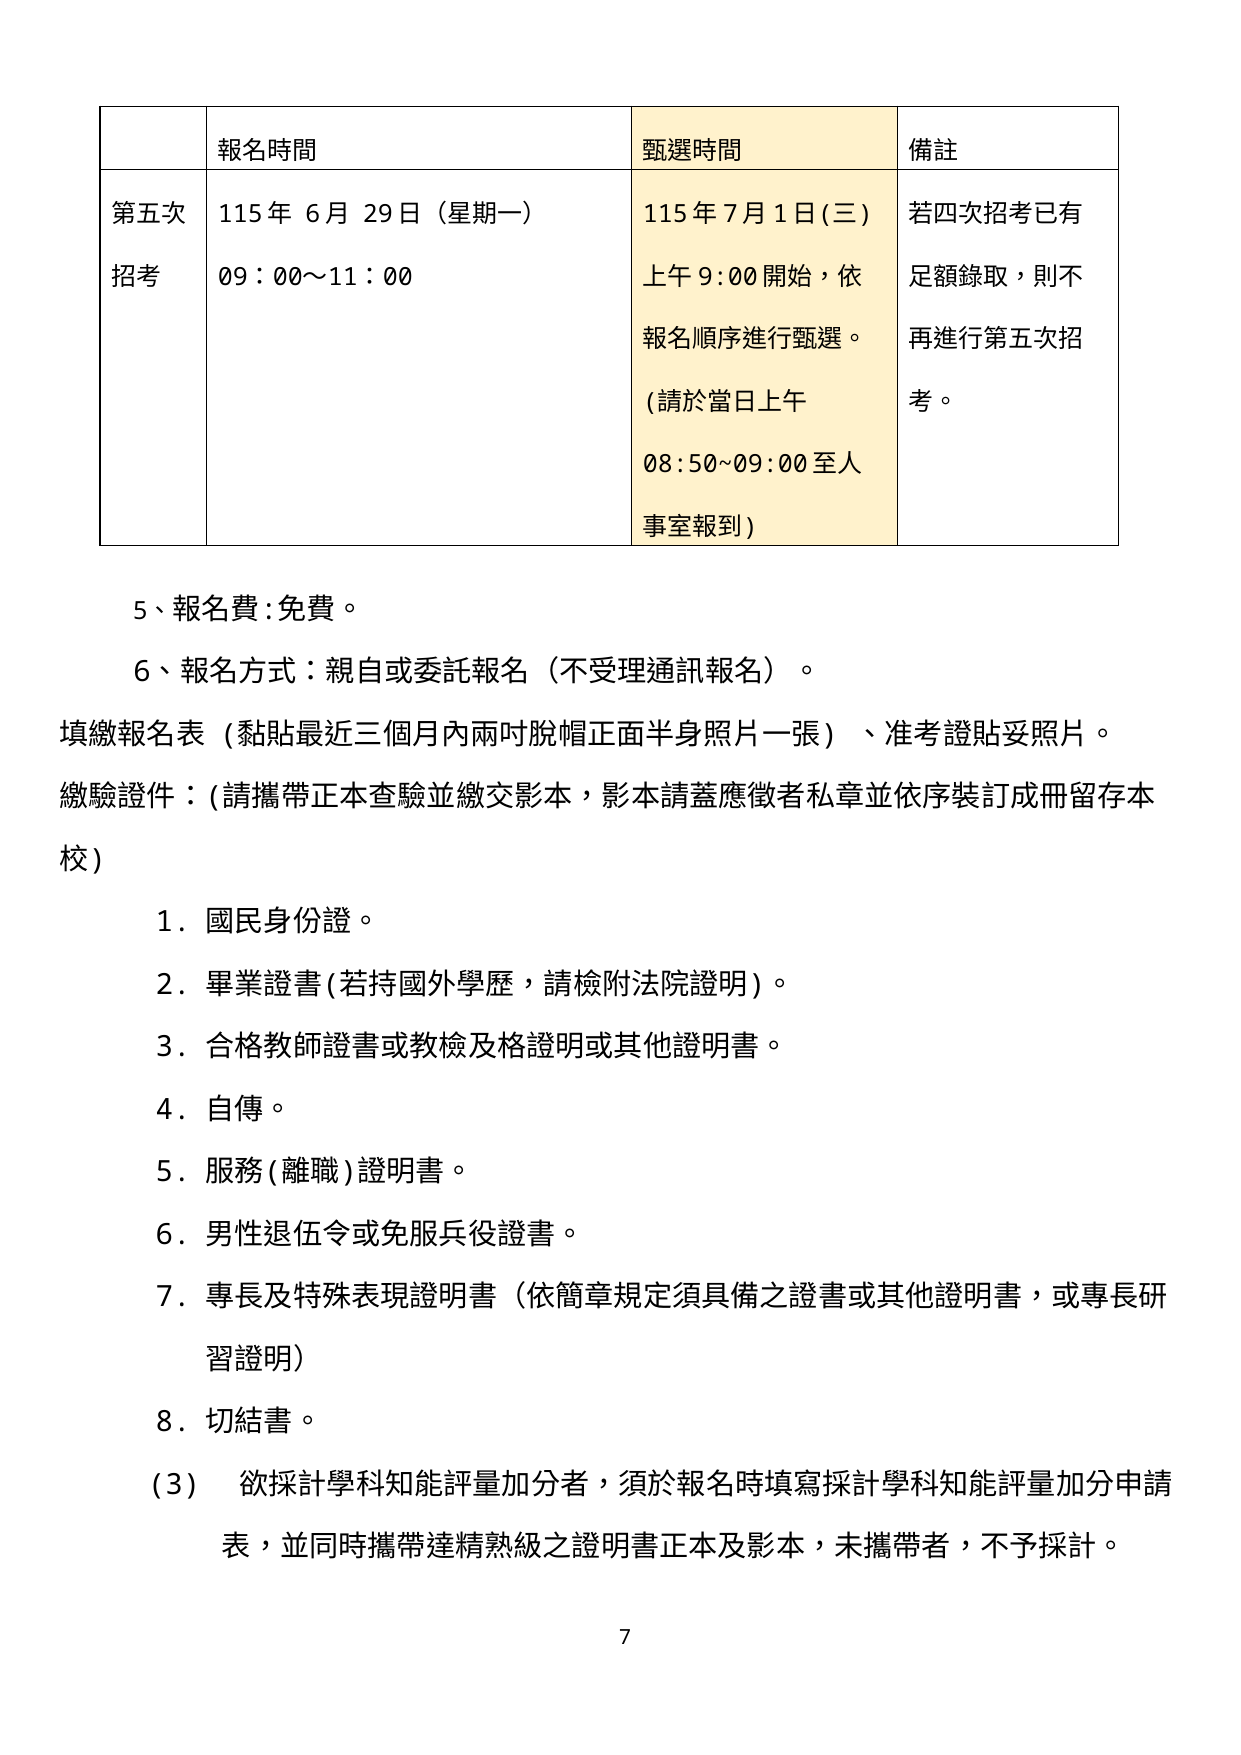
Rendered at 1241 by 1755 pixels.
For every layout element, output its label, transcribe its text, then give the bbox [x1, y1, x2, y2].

list 服務(離職)證明書。 [155, 1127, 1181, 1190]
list 畢業證書(若持國外學歷，請檢附法院證明)。 [155, 940, 1181, 1002]
list 報名方式：親自或委託報名（不受理通訊報名）。 [133, 627, 1181, 690]
list 繳驗證件：(請攜帶正本查驗並繳交影本，影本請蓋應徵者私章並依序裝訂成冊留存本校) [0, 752, 1181, 877]
list 專長及特殊表現證明書（依簡章規定須具備之證書或其他證明書，或專長研習證明） [155, 1252, 1181, 1377]
list 填繳報名表 (黏貼最近三個月內兩吋脫帽正面半身照片一張) 、准考證貼妥照片。 [0, 690, 1181, 752]
table_cell 115年7月1日(三) 上午9:00開始，依報名順序進行甄選。 (請於當日上午08:50~09:00至人事室報到) [632, 170, 897, 545]
list 報名費:免費。 [133, 565, 1181, 627]
table_cell 第五次招考 [101, 170, 206, 545]
table_header [101, 107, 206, 169]
table_cell 115年 6月 29日（星期一） 09：00～11：00 [207, 170, 631, 545]
list 男性退伍令或免服兵役證書。 [155, 1190, 1181, 1252]
list 合格教師證書或教檢及格證明或其他證明書。 [155, 1002, 1181, 1065]
table_header 報名時間 [207, 107, 631, 169]
list 切結書。 [155, 1377, 1181, 1440]
list 國民身份證。 [155, 877, 1181, 940]
table_header 備註 [898, 107, 1118, 169]
list 欲採計學科知能評量加分者，須於報名時填寫採計學科知能評量加分申請表，並同時攜帶達精熟級之證明書正本及影本，未攜帶者，不予採計。 [148, 1440, 1181, 1565]
table_cell 若四次招考已有足額錄取，則不再進行第五次招考。 [898, 170, 1118, 545]
list 自傳。 [155, 1065, 1181, 1127]
table_header 甄選時間 [632, 107, 897, 169]
